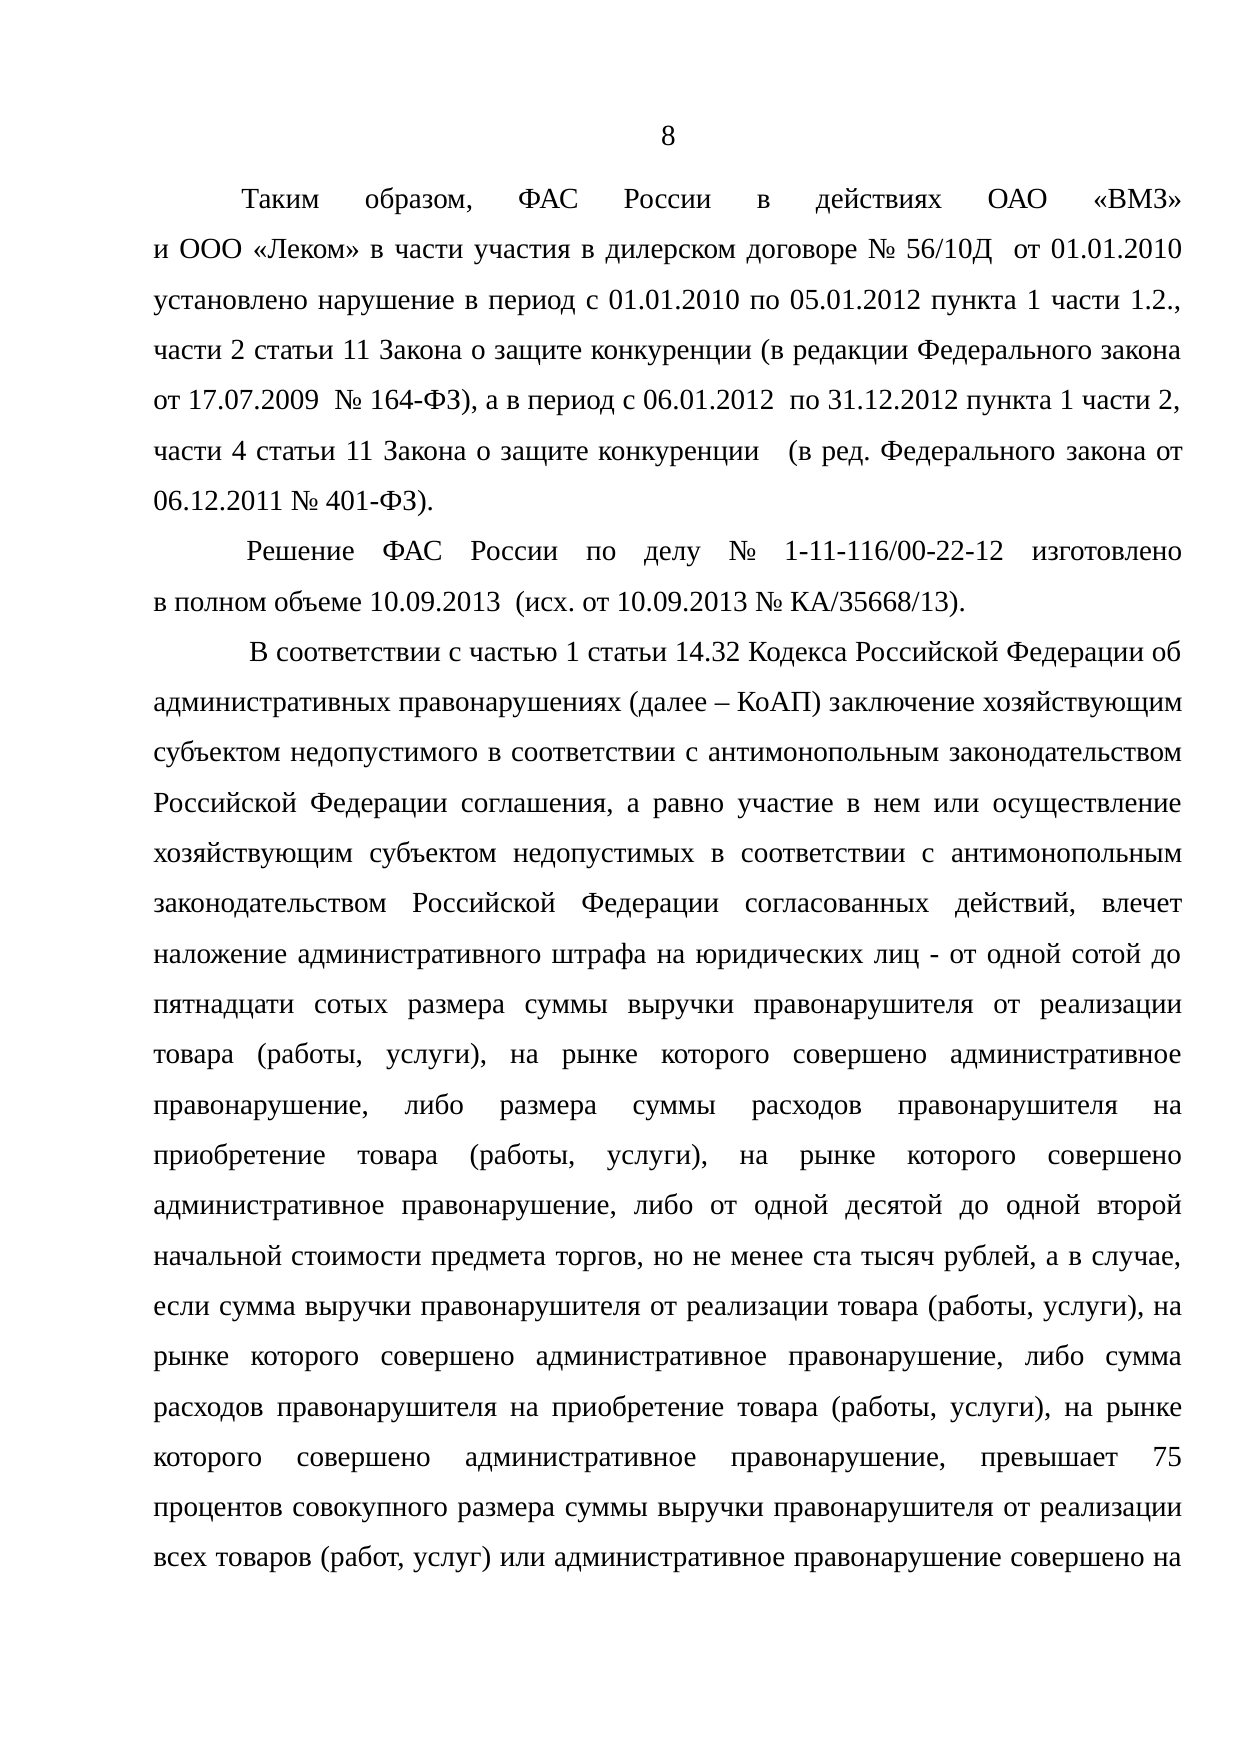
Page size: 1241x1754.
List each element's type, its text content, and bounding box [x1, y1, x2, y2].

text Решение ФАС России по делу № 1-11-116/00-22-12 изготовлено в полном объеме 10.09.2013 (исх. от 10.09.2013 № КА/35668/13). [153, 533, 1183, 617]
text Таким образом, ФАС России в действиях ОАО «ВМЗ» и ООО «Леком» в части участия в дилерском договоре № 56/10Д от 01.01.2010 установлено нарушение в период с 01.01.2010 по 05.01.2012 пункта 1 части 1.2., части 2 статьи 11 Закона о защите конкуренции (в редакции Федерального закона от 17.07.2009 № 164-ФЗ), а в период с 06.01.2012 по 31.12.2012 пункта 1 части 2, части 4 статьи 11 Закона о защите конкуренции (в ред. Федерального закона от 06.12.2011 № 401-ФЗ). [153, 181, 1183, 517]
text В соответствии с частью 1 статьи 14.32 Кодекса Российской Федерации об административных правонарушениях (далее – КоАП) заключение хозяйствующим субъектом недопустимого в соответствии с антимонопольным законодательством Российской Федерации соглашения, а равно участие в нем или осуществление хозяйствующим субъектом недопустимых в соответствии с антимонопольным законодательством Российской Федерации согласованных действий, влечет наложение административного штрафа на юридических лиц - от одной сотой до пятнадцати сотых размера суммы выручки правонарушителя от реализации товара (работы, услуги), на рынке которого совершено административное правонарушение, либо размера суммы расходов правонарушителя на приобретение товара (работы, услуги), на рынке которого совершено административное правонарушение, либо от одной десятой до одной второй начальной стоимости предмета торгов, но не менее ста тысяч рублей, а в случае, если сумма выручки правонарушителя от реализации товара (работы, услуги), на рынке которого совершено административное правонарушение, либо сумма расходов правонарушителя на приобретение товара (работы, услуги), на рынке которого совершено административное правонарушение, превышает 75 процентов совокупного размера суммы выручки правонарушителя от реализации всех товаров (работ, услуг) или административное правонарушение совершено на [153, 634, 1183, 1573]
